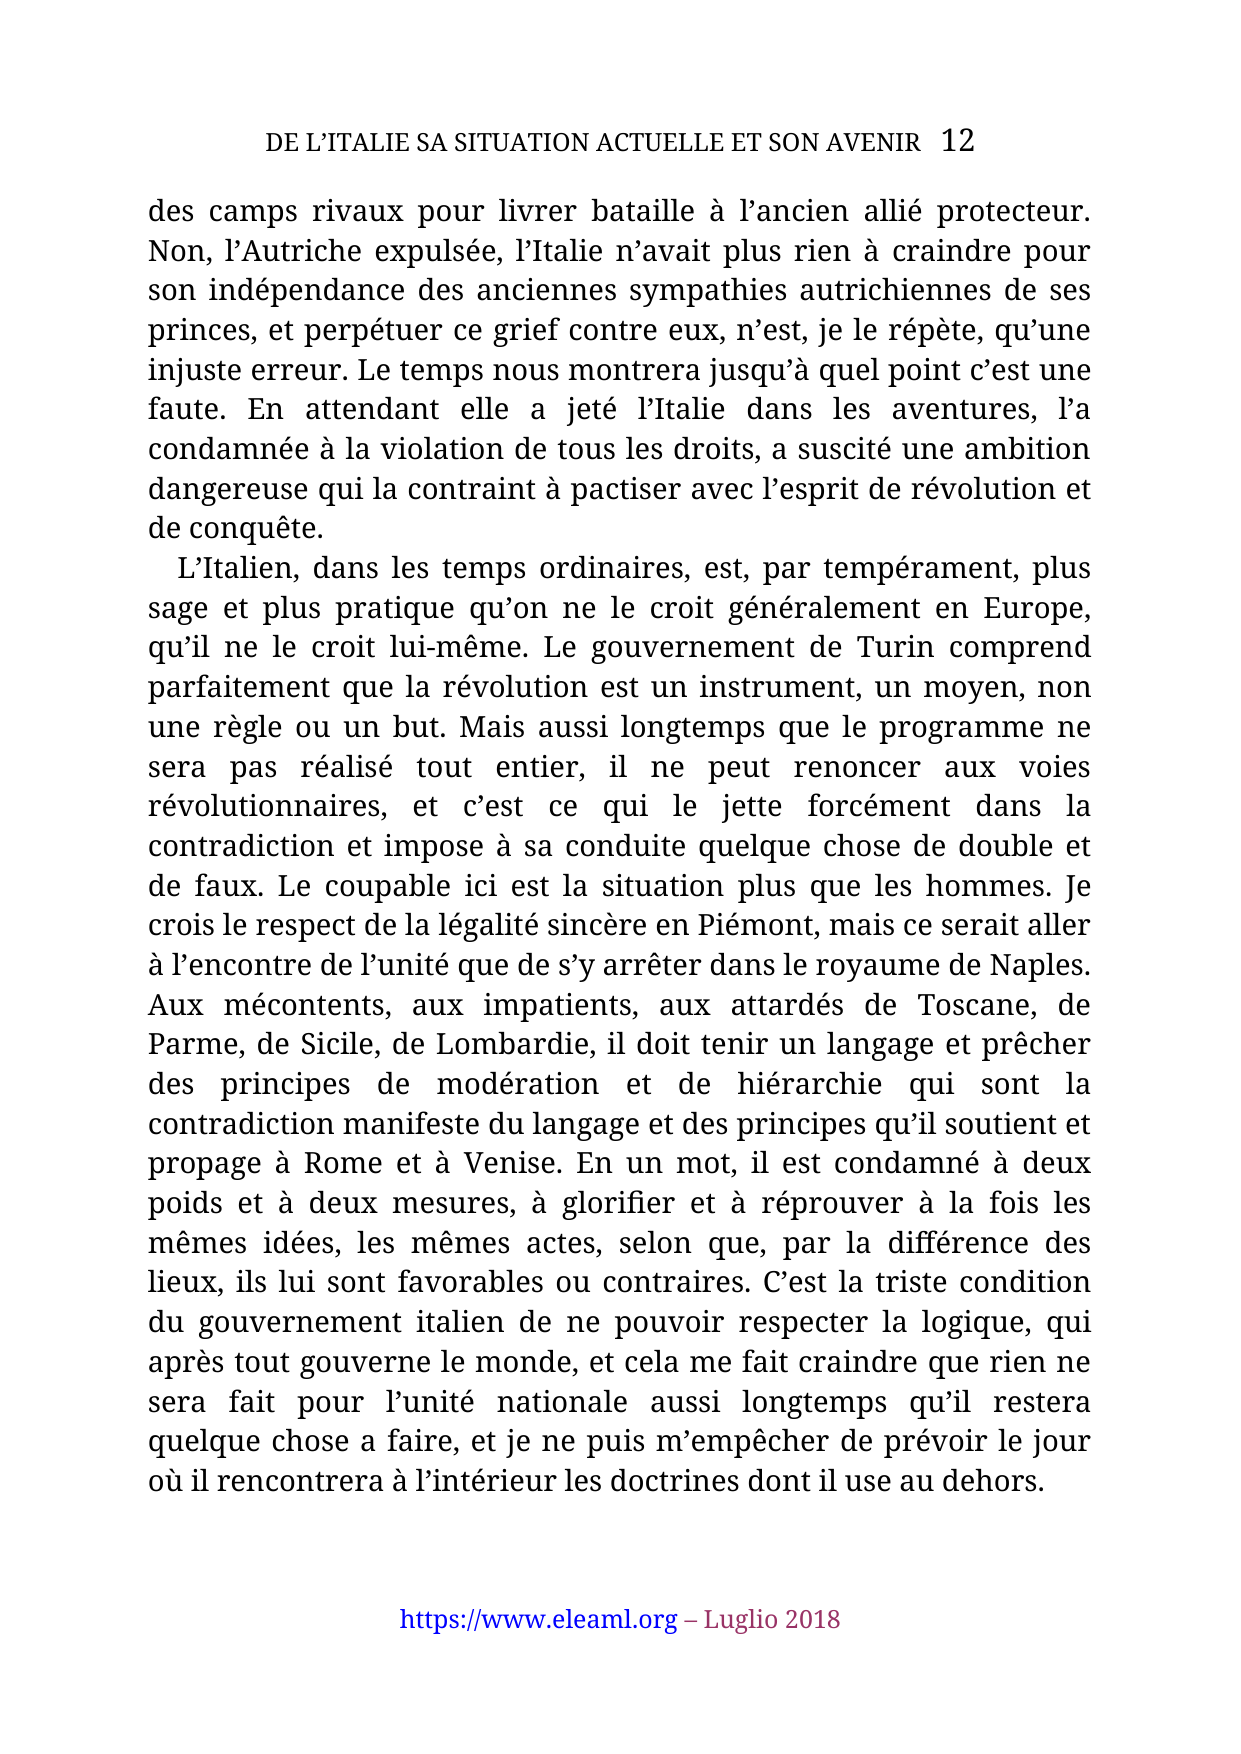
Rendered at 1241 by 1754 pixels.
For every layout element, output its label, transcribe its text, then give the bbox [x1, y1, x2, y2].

text L’Italien, dans les temps ordinaires, est, par tempérament, plus sage et plus pratique qu’on ne le croit généralement en Europe, qu’il ne le croit lui-même. Le gouvernement de Turin comprend parfaitement que la révolution est un instrument, un moyen, non une règle ou un but. Mais aussi longtemps que le programme ne sera pas réalisé tout entier, il ne peut renoncer aux voies révolutionnaires, et c’est ce qui le jette forcément dans la contradiction et impose à sa conduite quelque chose de double et de faux. Le coupable ici est la situation plus que les hommes. Je crois le respect de la légalité sincère en Piémont, mais ce serait aller à l’encontre de l’unité que de s’y arrêter dans le royaume de Naples. Aux mécontents, aux impatients, aux attardés de Toscane, de Parme, de Sicile, de Lombardie, il doit tenir un langage et prêcher des principes de modération et de hiérarchie qui sont la contradiction manifeste du langage et des principes qu’il soutient et propage à Rome et à Venise. En un mot, il est condamné à deux poids et à deux mesures, à glorifier et à réprouver à la fois les mêmes idées, les mêmes actes, selon que, par la différence des lieux, ils lui sont favorables ou contraires. C’est la triste condition du gouvernement italien de ne pouvoir respecter la logique, qui après tout gouverne le monde, et cela me fait craindre que rien ne sera fait pour l’unité nationale aussi longtemps qu’il restera quelque chose a faire, et je ne puis m’empêcher de prévoir le jour où il rencontrera à l’intérieur les doctrines dont il use au dehors. [148, 547, 1093, 1500]
text des camps rivaux pour livrer bataille à l’ancien allié protecteur. Non, l’Autriche expulsée, l’Italie n’avait plus rien à craindre pour son indépendance des anciennes sympathies autrichiennes de ses princes, et perpétuer ce grief contre eux, n’est, je le répète, qu’une injuste erreur. Le temps nous montrera jusqu’à quel point c’est une faute. En attendant elle a jeté l’Italie dans les aventures, l’a condamnée à la violation de tous les droits, a suscité une ambition dangereuse qui la contraint à pactiser avec l’esprit de révolution et de conquête. [148, 190, 1093, 547]
